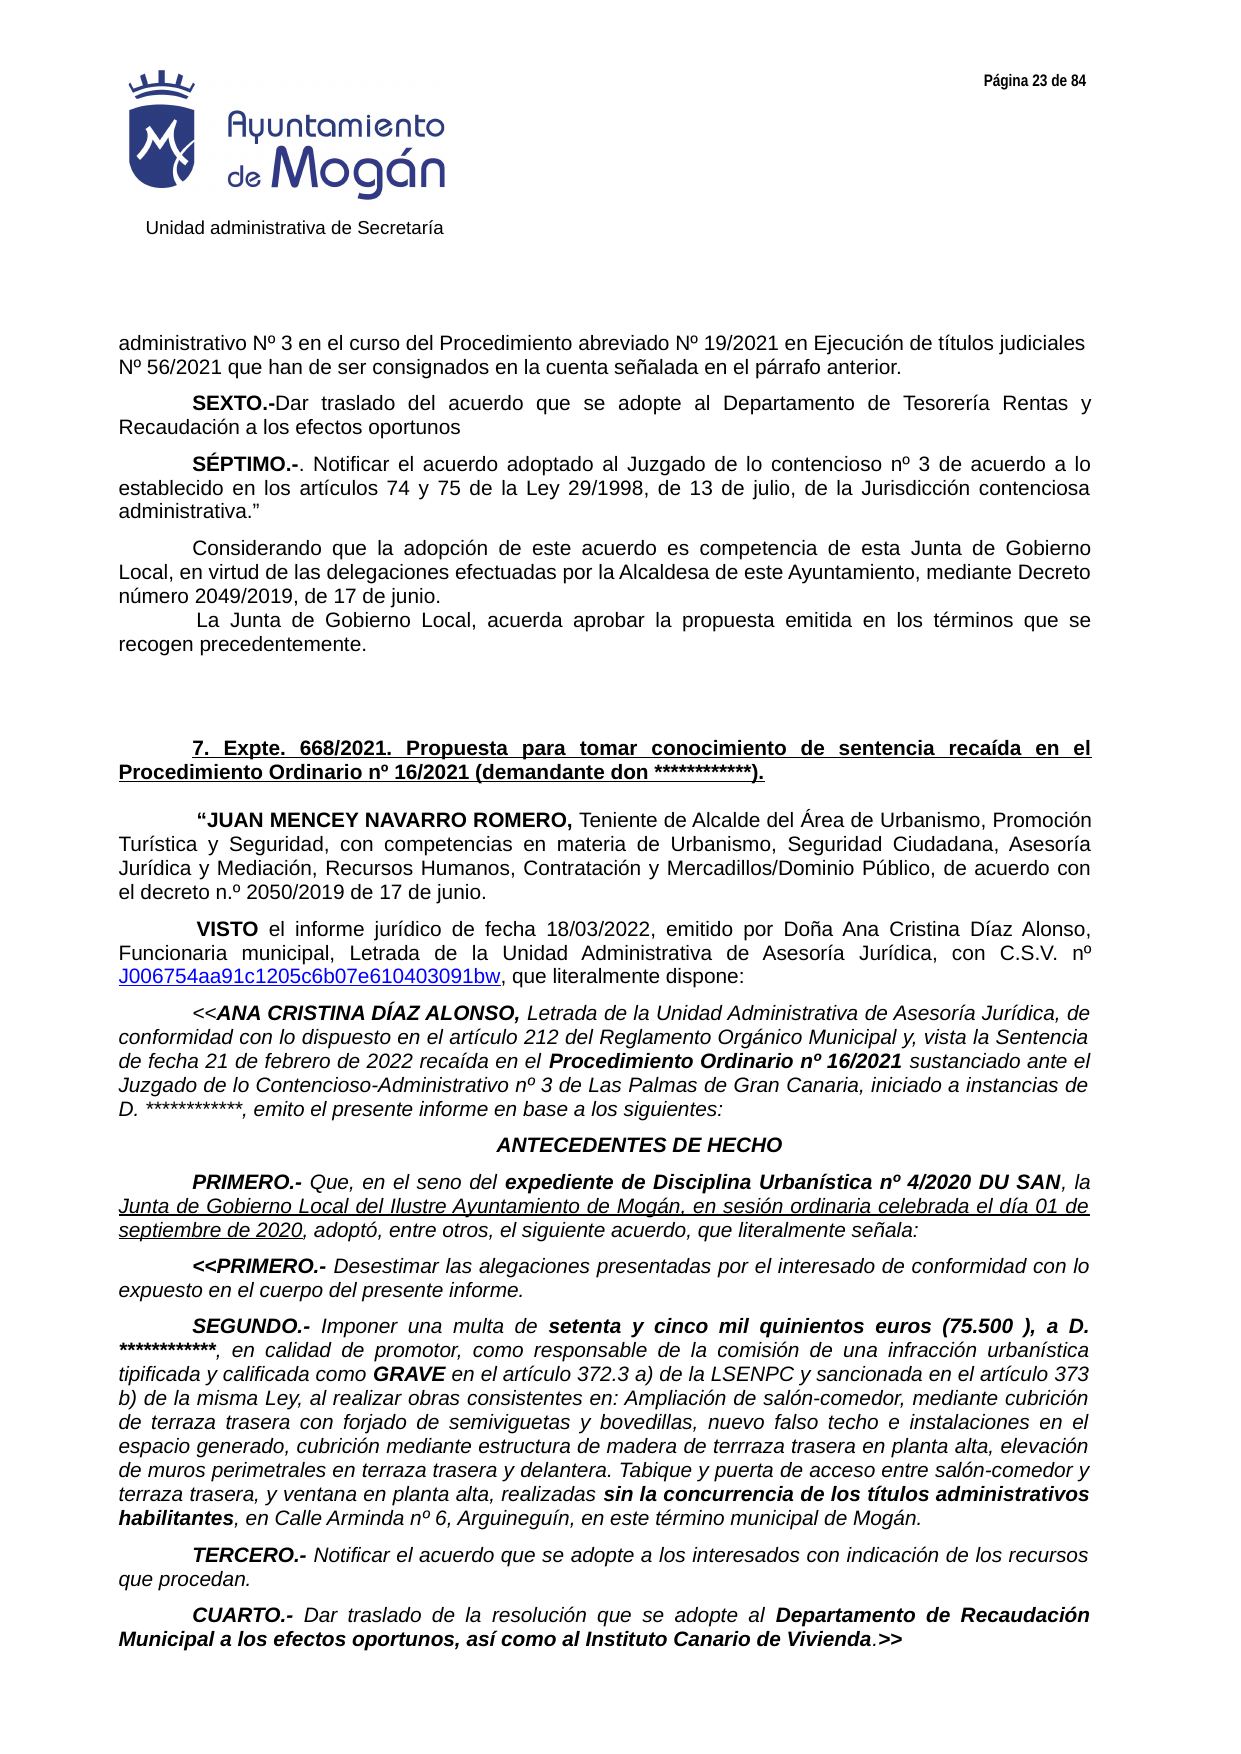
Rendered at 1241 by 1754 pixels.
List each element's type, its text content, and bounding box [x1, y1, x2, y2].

text CUARTO.- Dar traslado de la resolución que se adopte al Departamento de Recaudación Municipal a los efectos oportunos, así como al Instituto Canario de Vivienda.>> [118, 1603, 1092, 1651]
text PRIMERO.- Que, en el seno del expediente de Disciplina Urbanística nº 4/2020 DU SAN, la Junta de Gobierno Local del Ilustre Ayuntamiento de Mogán, en sesión ordinaria celebrada el día 01 de septiembre de 2020, adoptó, entre otros, el siguiente acuerdo, que literalmente señala: [118, 1169, 1092, 1241]
text administrativo Nº 3 en el curso del Procedimiento abreviado Nº 19/2021 en Ejecución de títulos judiciales Nº 56/2021 que han de ser consignados en la cuenta señalada en el párrafo anterior. [118, 331, 1092, 378]
text “JUAN MENCEY NAVARRO ROMERO, Teniente de Alcalde del Área de Urbanismo, Promoción Turística y Seguridad, con competencias en materia de Urbanismo, Seguridad Ciudadana, Asesoría Jurídica y Mediación, Recursos Humanos, Contratación y Mercadillos/Dominio Público, de acuerdo con el decreto n.º 2050/2019 de 17 de junio. [118, 808, 1092, 904]
text La Junta de Gobierno Local, acuerda aprobar la propuesta emitida en los términos que se recogen precedentemente. [118, 608, 1092, 656]
picture [128, 70, 445, 206]
text 7. Expte. 668/2021. Propuesta para tomar conocimiento de sentencia recaída en el Procedimiento Ordinario nº 16/2021 (demandante don ************). [118, 736, 1092, 784]
text SEGUNDO.- Imponer una multa de setenta y cinco mil quinientos euros (75.500 ), a D. ************, en calidad de promotor, como responsable de la comisión de una infracción urbanística tipificada y calificada como GRAVE en el artículo 372.3 a) de la LSENPC y sancionada en el artículo 373 b) de la misma Ley, al realizar obras consistentes en: Ampliación de salón-comedor, mediante cubrición de terraza trasera con forjado de semiviguetas y bovedillas, nuevo falso techo e instalaciones en el espacio generado, cubrición mediante estructura de madera de terrraza trasera en planta alta, elevación de muros perimetrales en terraza trasera y delantera. Tabique y puerta de acceso entre salón-comedor y terraza trasera, y ventana en planta alta, realizadas sin la concurrencia de los títulos administrativos habilitantes, en Calle Arminda nº 6, Arguineguín, en este término municipal de Mogán. [118, 1314, 1092, 1530]
text VISTO el informe jurídico de fecha 18/03/2022, emitido por Doña Ana Cristina Díaz Alonso, Funcionaria municipal, Letrada de la Unidad Administrativa de Asesoría Jurídica, con C.S.V. nº J006754aa91c1205c6b07e610403091bw, que literalmente dispone: [118, 916, 1092, 988]
text ANTECEDENTES DE HECHO [118, 1133, 1092, 1157]
text Considerando que la adopción de este acuerdo es competencia de esta Junta de Gobierno Local, en virtud de las delegaciones efectuadas por la Alcaldesa de este Ayuntamiento, mediante Decreto número 2049/2019, de 17 de junio. [118, 536, 1092, 608]
text <<PRIMERO.- Desestimar las alegaciones presentadas por el interesado de conformidad con lo expuesto en el cuerpo del presente informe. [118, 1254, 1092, 1302]
text SÉPTIMO.-. Notificar el acuerdo adoptado al Juzgado de lo contencioso nº 3 de acuerdo a lo establecido en los artículos 74 y 75 de la Ley 29/1998, de 13 de julio, de la Jurisdicción contenciosa administrativa.” [118, 451, 1092, 523]
text TERCERO.- Notificar el acuerdo que se adopte a los interesados con indicación de los recursos que procedan. [118, 1542, 1092, 1590]
text SEXTO.-Dar traslado del acuerdo que se adopte al Departamento de Tesorería Rentas y Recaudación a los efectos oportunos [118, 391, 1092, 439]
text <<ANA CRISTINA DÍAZ ALONSO, Letrada de la Unidad Administrativa de Asesoría Jurídica, de conformidad con lo dispuesto en el artículo 212 del Reglamento Orgánico Municipal y, vista la Sentencia de fecha 21 de febrero de 2022 recaída en el Procedimiento Ordinario nº 16/2021 sustanciado ante el Juzgado de lo Contencioso-Administrativo nº 3 de Las Palmas de Gran Canaria, iniciado a instancias de D. ************, emito el presente informe en base a los siguientes: [118, 1001, 1092, 1121]
